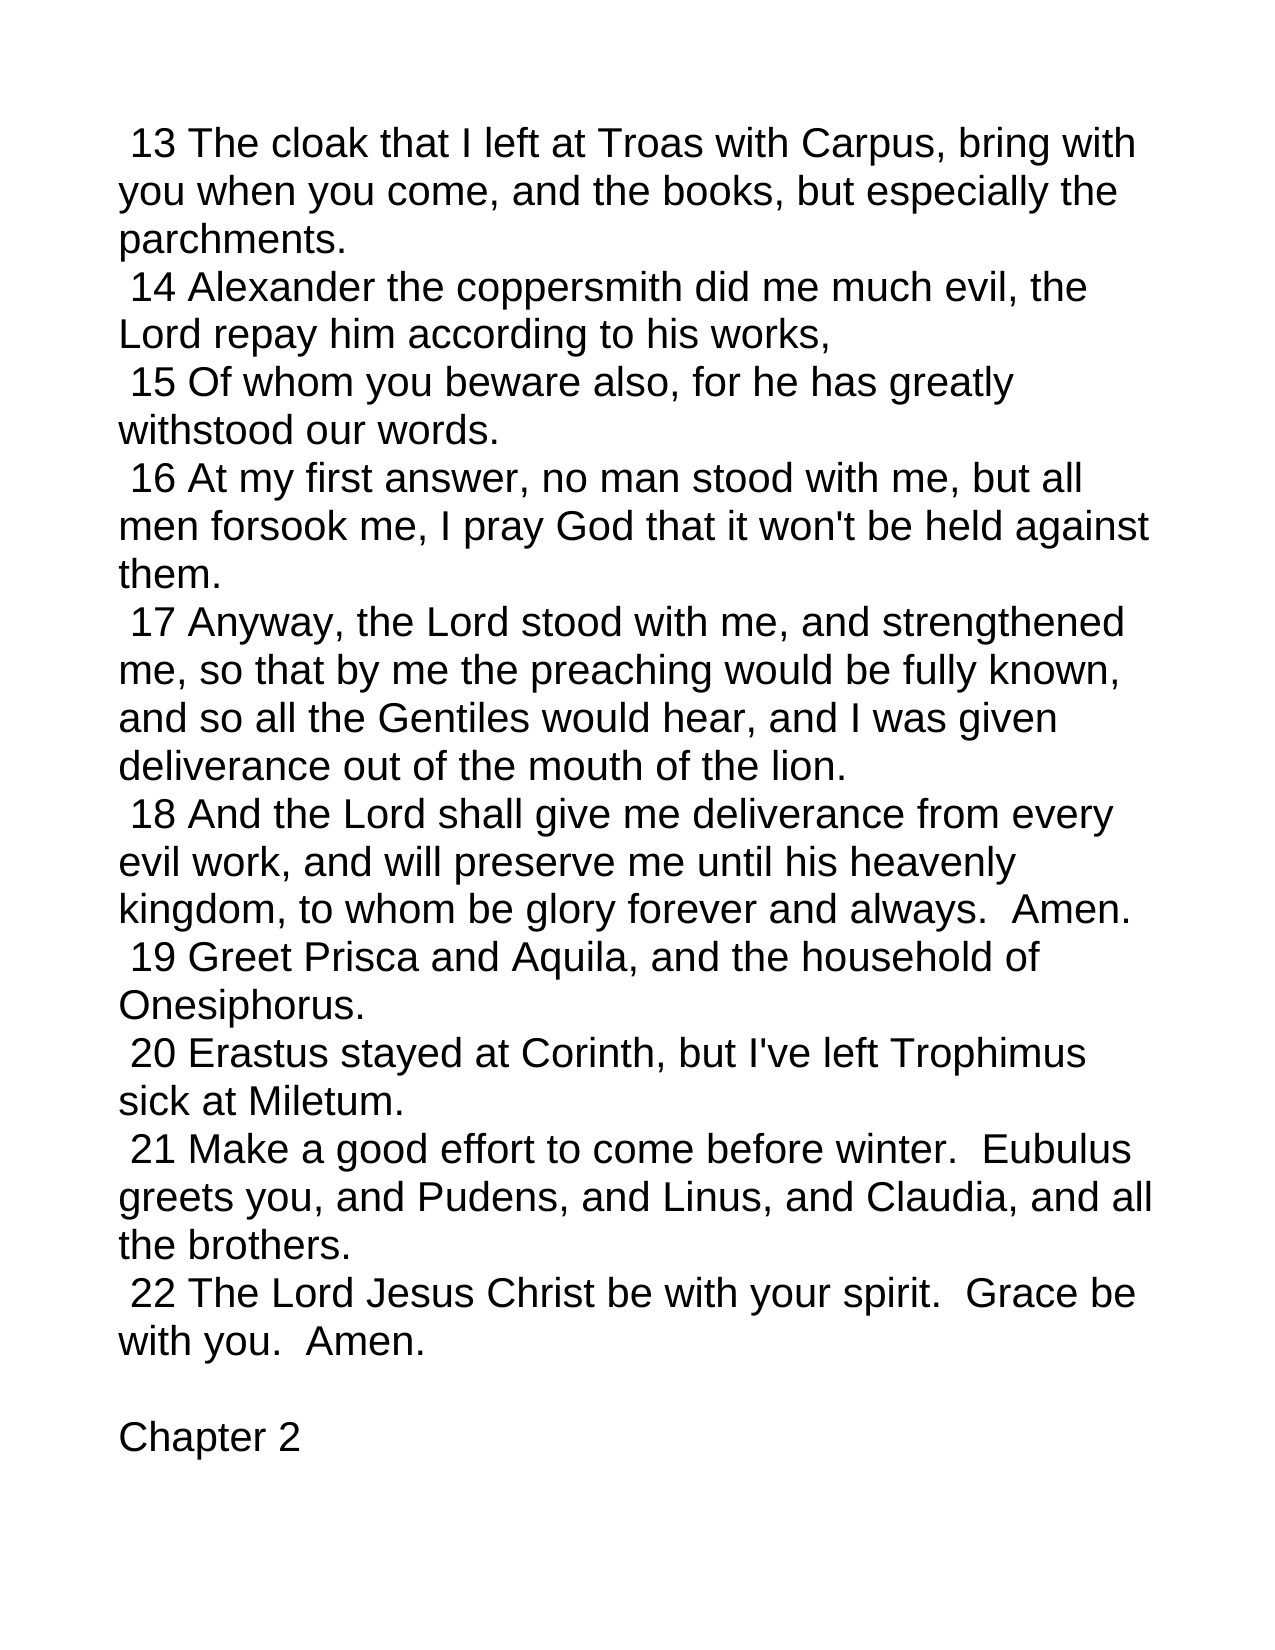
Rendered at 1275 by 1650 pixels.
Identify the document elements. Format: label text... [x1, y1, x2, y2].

text 17 Anyway, the Lord stood with me, and strengthened me, so that by me the preaching would be fully known, and so all the Gentiles would hear, and I was given deliverance out of the mouth of the lion. [118, 597, 1157, 789]
text 15 Of whom you beware also, for he has greatly withstood our words. [118, 358, 1157, 453]
text 18 And the Lord shall give me deliverance from every evil work, and will preserve me until his heavenly kingdom, to whom be glory forever and always. Amen. [118, 789, 1157, 933]
text 21 Make a good effort to come before winter. Eubulus greets you, and Pudens, and Linus, and Claudia, and all the brothers. [118, 1124, 1157, 1268]
text 16 At my first answer, no man stood with me, but all men forsook me, I pray God that it won't be held against them. [118, 453, 1157, 597]
text 14 Alexander the coppersmith did me much evil, the Lord repay him according to his works, [118, 262, 1157, 358]
text 20 Erastus stayed at Corinth, but I've left Trophimus sick at Miletum. [118, 1028, 1157, 1124]
text 13 The cloak that I left at Troas with Carpus, bring with you when you come, and the books, but especially the parchments. [118, 118, 1157, 262]
text 19 Greet Prisca and Aquila, and the household of Onesiphorus. [118, 933, 1157, 1028]
text 22 The Lord Jesus Christ be with your spirit. Grace be with you. Amen. [118, 1268, 1157, 1364]
text Chapter 2 [118, 1412, 1157, 1460]
